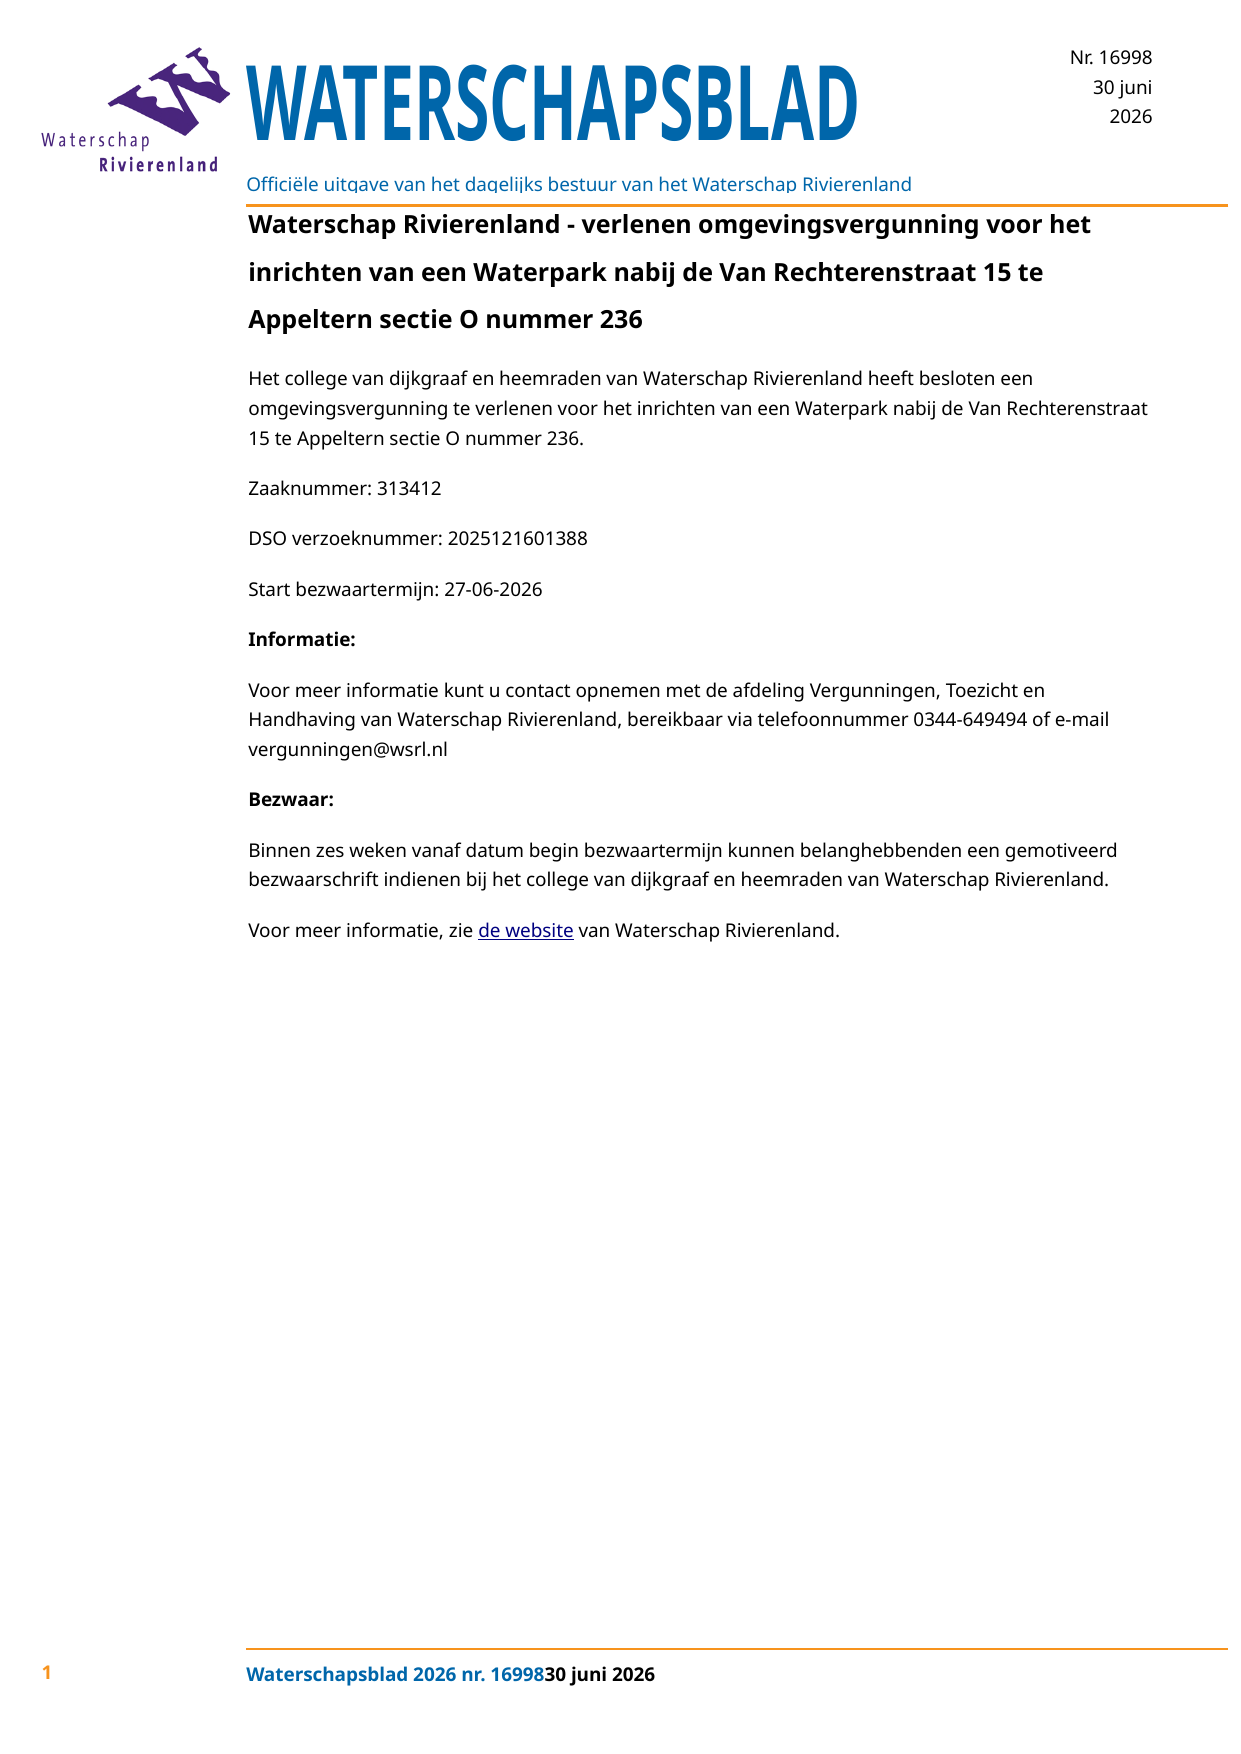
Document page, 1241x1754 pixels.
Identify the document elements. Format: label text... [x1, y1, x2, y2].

text Bezwaar: [248, 786, 1152, 812]
text Voor meer informatie, zie de website van Waterschap Rivierenland. [248, 917, 1152, 942]
text DSO verzoeknummer: 2025121601388 [248, 526, 1152, 551]
text Waterschap Rivierenland - verlenen omgevingsvergunning voor het inrichten van een Waterpark nabij de Van Rechterenstraat 15 te Appeltern sectie O nummer 236 [248, 207, 1152, 336]
text Zaaknummer: 313412 [248, 475, 1152, 501]
text Start bezwaartermijn: 27-06-2026 [248, 576, 1152, 602]
text Binnen zes weken vanaf datum begin bezwaartermijn kunnen belanghebbenden een gemotiveerd bezwaarschrift indienen bij het college van dijkgraaf en heemraden van Waterschap Rivierenland. [248, 837, 1152, 892]
text Informatie: [248, 626, 1152, 652]
picture [41, 47, 231, 172]
text Het college van dijkgraaf en heemraden van Waterschap Rivierenland heeft besloten een omgevingsvergunning te verlenen voor het inrichten van een Waterpark nabij de Van Rechterenstraat 15 te Appeltern sectie O nummer 236. [248, 366, 1152, 450]
text Voor meer informatie kunt u contact opnemen met de afdeling Vergunningen, Toezicht en Handhaving van Waterschap Rivierenland, bereikbaar via telefoonnummer 0344-649494 of e-mail vergunningen@wsrl.nl [248, 677, 1152, 762]
